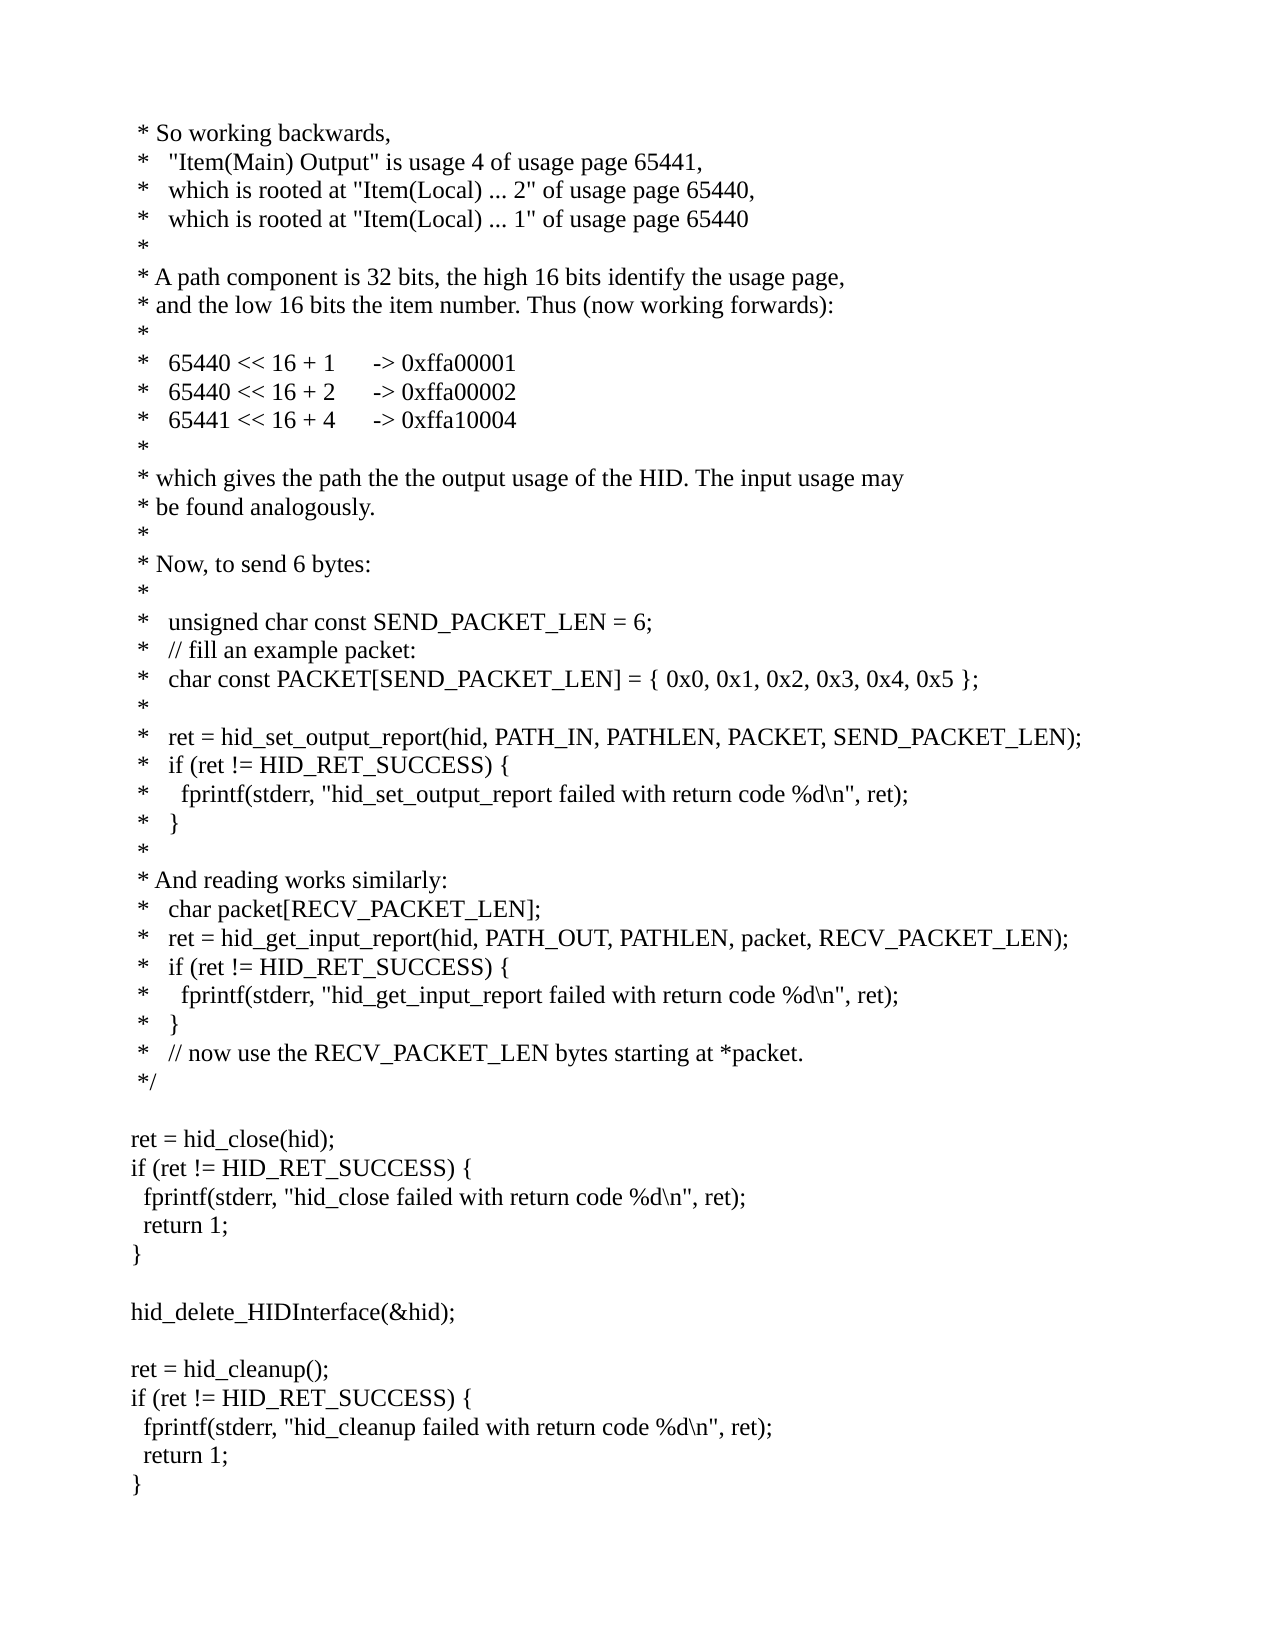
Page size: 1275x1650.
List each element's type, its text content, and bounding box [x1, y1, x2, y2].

text * // fill an example packet: [118, 636, 1157, 664]
text } [118, 1239, 1157, 1268]
text * if (ret != HID_RET_SUCCESS) { [118, 952, 1157, 981]
text * which gives the path the the output usage of the HID. The input usage may [118, 463, 1157, 492]
text * A path component is 32 bits, the high 16 bits identify the usage page, [118, 262, 1157, 291]
text * [118, 434, 1157, 463]
text ret = hid_cleanup(); [118, 1354, 1157, 1383]
text * if (ret != HID_RET_SUCCESS) { [118, 751, 1157, 779]
text * char const PACKET[SEND_PACKET_LEN] = { 0x0, 0x1, 0x2, 0x3, 0x4, 0x5 }; [118, 664, 1157, 693]
text * Now, to send 6 bytes: [118, 549, 1157, 578]
text * [118, 233, 1157, 262]
text * And reading works similarly: [118, 866, 1157, 894]
text return 1; [118, 1441, 1157, 1469]
text fprintf(stderr, "hid_close failed with return code %d\n", ret); [118, 1182, 1157, 1211]
text * fprintf(stderr, "hid_set_output_report failed with return code %d\n", ret); [118, 779, 1157, 808]
text if (ret != HID_RET_SUCCESS) { [118, 1383, 1157, 1412]
text * } [118, 808, 1157, 837]
text hid_delete_HIDInterface(&hid); [118, 1297, 1157, 1326]
text * ret = hid_set_output_report(hid, PATH_IN, PATHLEN, PACKET, SEND_PACKET_LEN); [118, 722, 1157, 751]
text ret = hid_close(hid); [118, 1124, 1157, 1153]
text } [118, 1469, 1157, 1498]
text * [118, 837, 1157, 866]
text * 65441 << 16 + 4 -> 0xffa10004 [118, 406, 1157, 434]
text * 65440 << 16 + 1 -> 0xffa00001 [118, 348, 1157, 377]
text * ret = hid_get_input_report(hid, PATH_OUT, PATHLEN, packet, RECV_PACKET_LEN); [118, 923, 1157, 952]
text * fprintf(stderr, "hid_get_input_report failed with return code %d\n", ret); [118, 981, 1157, 1009]
text * which is rooted at "Item(Local) ... 1" of usage page 65440 [118, 204, 1157, 233]
text * unsigned char const SEND_PACKET_LEN = 6; [118, 607, 1157, 636]
text * So working backwards, [118, 118, 1157, 147]
text * be found analogously. [118, 492, 1157, 521]
text fprintf(stderr, "hid_cleanup failed with return code %d\n", ret); [118, 1412, 1157, 1441]
text * which is rooted at "Item(Local) ... 2" of usage page 65440, [118, 176, 1157, 204]
text * [118, 693, 1157, 722]
text * [118, 521, 1157, 549]
text * "Item(Main) Output" is usage 4 of usage page 65441, [118, 147, 1157, 176]
text * [118, 578, 1157, 607]
text return 1; [118, 1211, 1157, 1239]
text * [118, 319, 1157, 348]
text */ [118, 1067, 1157, 1096]
text if (ret != HID_RET_SUCCESS) { [118, 1153, 1157, 1182]
text * char packet[RECV_PACKET_LEN]; [118, 894, 1157, 923]
text * // now use the RECV_PACKET_LEN bytes starting at *packet. [118, 1038, 1157, 1067]
text * and the low 16 bits the item number. Thus (now working forwards): [118, 291, 1157, 319]
text * 65440 << 16 + 2 -> 0xffa00002 [118, 377, 1157, 406]
text * } [118, 1009, 1157, 1038]
